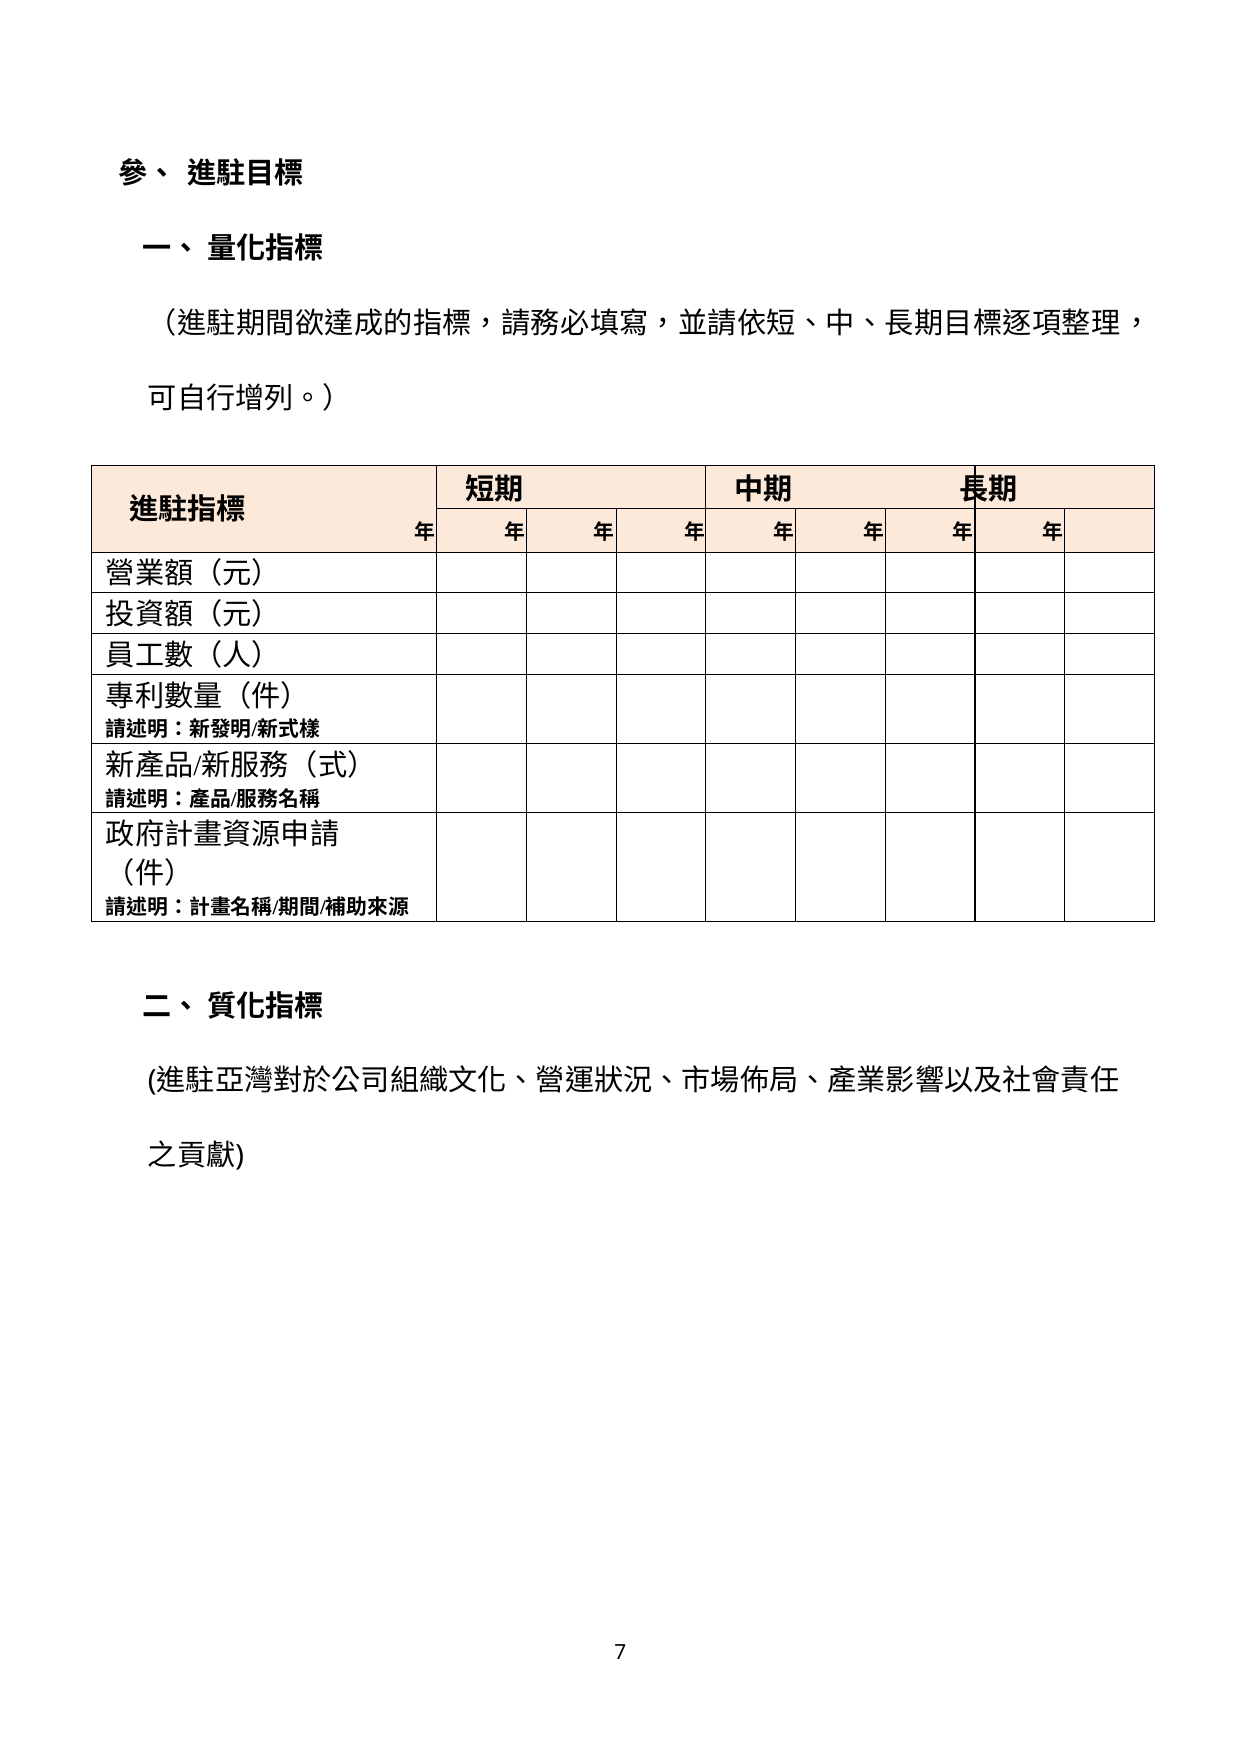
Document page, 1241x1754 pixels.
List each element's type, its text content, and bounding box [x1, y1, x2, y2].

table_cell 投資額（元） [92, 593, 436, 633]
table_header 長期 [976, 466, 1154, 508]
table_cell 第4年 [706, 509, 795, 552]
table_cell [706, 675, 795, 743]
table_cell [796, 553, 885, 592]
table_cell [886, 675, 974, 743]
table_cell [976, 744, 1064, 812]
table_cell [437, 675, 526, 743]
table_cell [706, 744, 795, 812]
table_cell [527, 744, 616, 812]
table_cell [886, 593, 974, 633]
subtitle 量化指標 [142, 202, 1122, 277]
table_cell [1065, 634, 1154, 674]
table_cell [1065, 553, 1154, 592]
table_cell [796, 593, 885, 633]
table_cell [437, 813, 526, 921]
table_cell [1065, 813, 1154, 921]
table_cell 營業額（元） [92, 553, 436, 592]
table_cell [976, 813, 1064, 921]
table_cell [976, 675, 1064, 743]
table_cell [796, 675, 885, 743]
table_cell [527, 593, 616, 633]
subtitle 質化指標 [142, 959, 1122, 1034]
text （進駐期間欲達成的指標，請務必填寫，並請依短、中、長期目標逐項整理，可自行增列。） [148, 277, 1122, 427]
table_cell [527, 675, 616, 743]
table_header 進駐指標 [92, 466, 436, 552]
table_cell [976, 634, 1064, 674]
table_cell [886, 553, 974, 592]
table_cell [796, 813, 885, 921]
table_cell 第5年 [796, 509, 885, 552]
table_cell [437, 553, 526, 592]
table_cell [706, 553, 795, 592]
table_cell [617, 593, 705, 633]
table_cell [527, 634, 616, 674]
table_cell [886, 744, 974, 812]
table_cell 員工數（人） [92, 634, 436, 674]
table_cell [706, 634, 795, 674]
table_cell 第6年 [886, 509, 974, 552]
table_cell [886, 634, 974, 674]
table_cell 政府計畫資源申請（件） 請述明：計畫名稱/期間/補助來源 [92, 813, 436, 921]
table_cell [617, 813, 705, 921]
table_cell [1065, 744, 1154, 812]
table_cell 第7年 [976, 509, 1064, 552]
table_cell 第2年 [527, 509, 616, 552]
table_cell [1065, 593, 1154, 633]
table_cell [617, 634, 705, 674]
table_header 中期 [706, 466, 974, 508]
table_cell [437, 593, 526, 633]
table_cell [617, 675, 705, 743]
table_cell [976, 593, 1064, 633]
table_cell [617, 553, 705, 592]
table_cell 專利數量（件） 請述明：新發明/新式樣 [92, 675, 436, 743]
table_cell [706, 593, 795, 633]
table_cell 第8年 [1065, 509, 1154, 552]
table_cell [437, 744, 526, 812]
table_cell [1065, 675, 1154, 743]
table_cell [796, 744, 885, 812]
table_cell [437, 634, 526, 674]
table_cell [527, 813, 616, 921]
subtitle 進駐目標 [118, 127, 1122, 202]
table_cell [976, 553, 1064, 592]
table_cell [527, 553, 616, 592]
table_cell [796, 634, 885, 674]
table_cell [706, 813, 795, 921]
text (進駐亞灣對於公司組織文化、營運狀況、市場佈局、產業影響以及社會責任之貢獻) [148, 1034, 1122, 1184]
table_cell 第1年 [437, 509, 526, 552]
table_cell 第3年 [617, 509, 705, 552]
table_cell 新產品/新服務（式） 請述明：產品/服務名稱 [92, 744, 436, 812]
table_header 短期 [437, 466, 705, 508]
table_cell [617, 744, 705, 812]
table_cell [886, 813, 974, 921]
